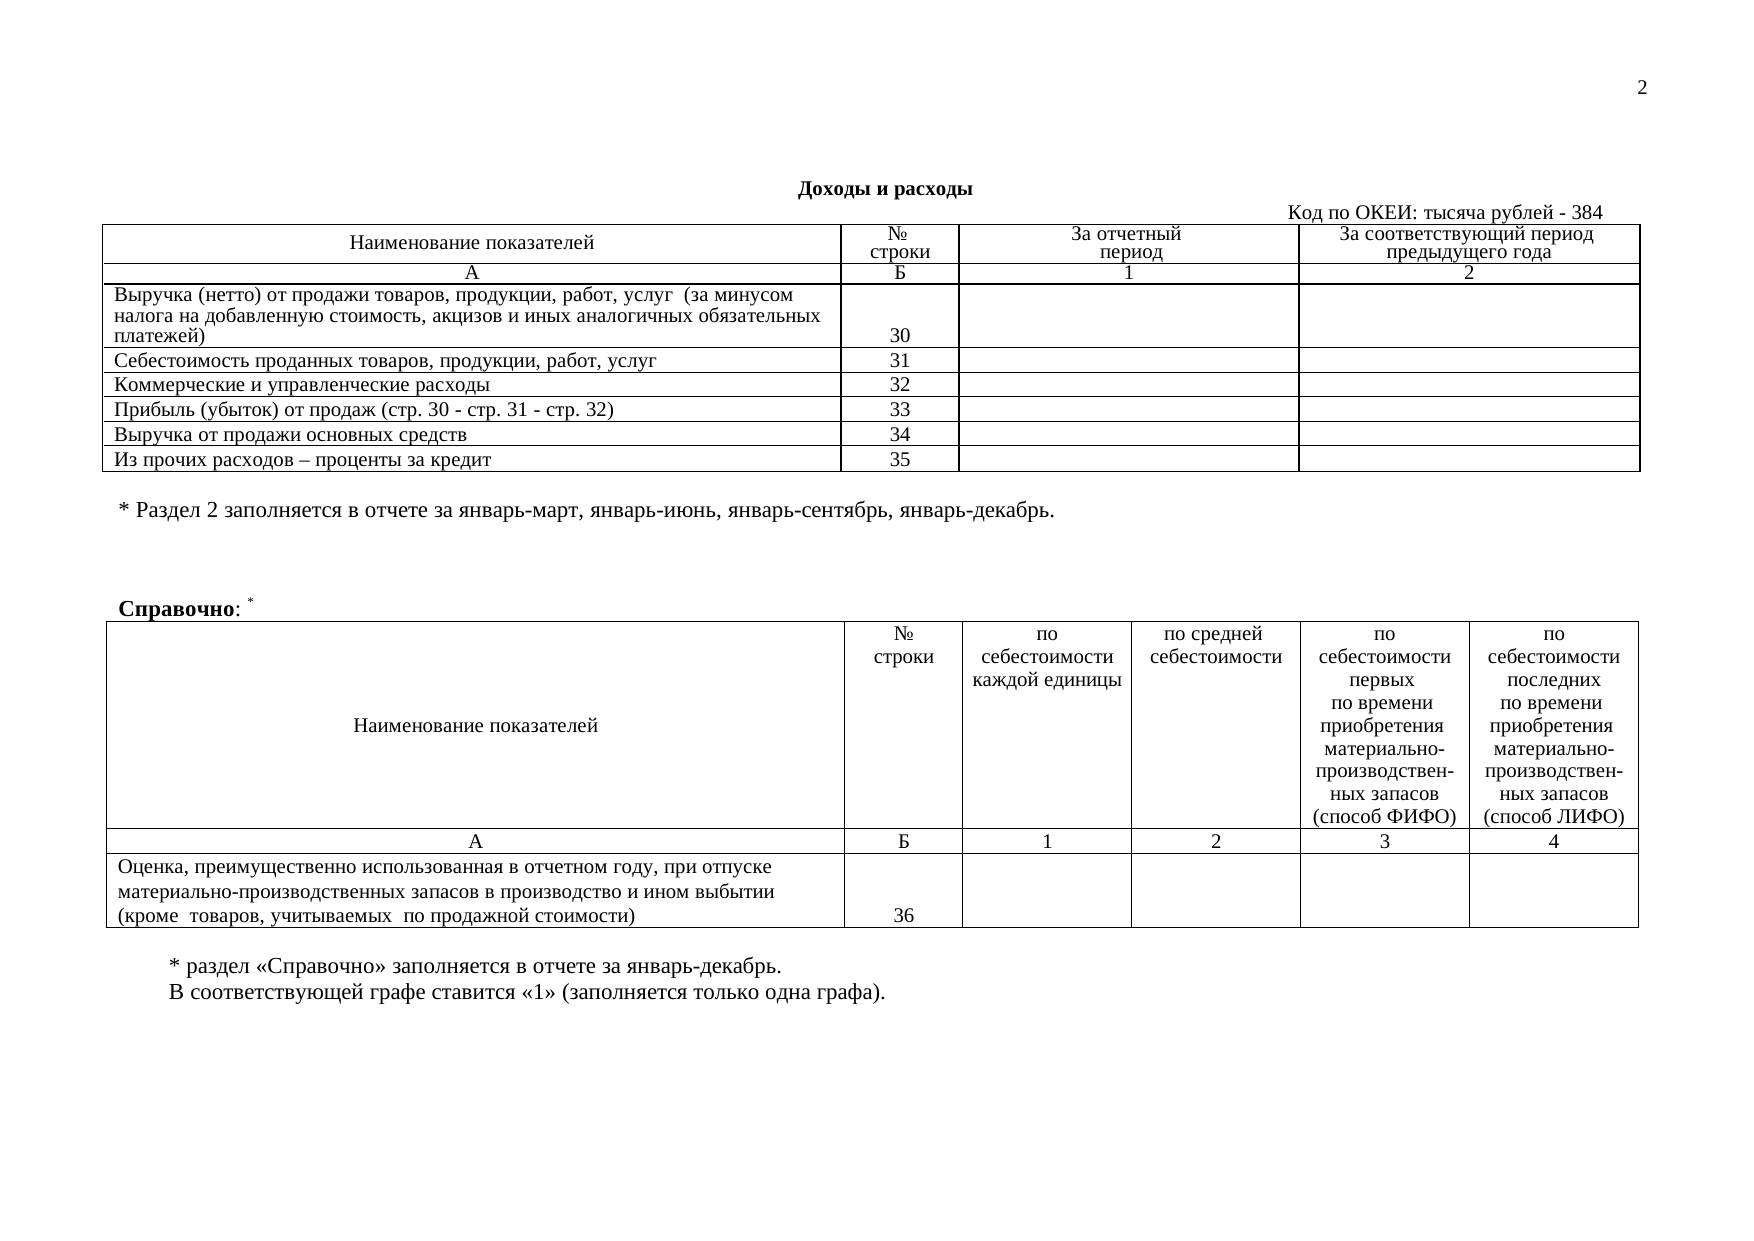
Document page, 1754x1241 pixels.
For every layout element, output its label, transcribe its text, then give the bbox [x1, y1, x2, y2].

table_cell Б [845, 829, 962, 853]
table_cell 1 [960, 264, 1298, 283]
table_cell Выручка (нетто) от продажи товаров, продукции, работ, услуг (за минусом налога на добавленную стоимость, акцизов и иных аналогичных обязательных платежей) [103, 284, 840, 347]
table_cell [960, 446, 1298, 471]
table_header по себестоимости последних по времени приобретения материально-производствен-ных запасов (способ ЛИФО) [1470, 622, 1638, 828]
table_cell [1300, 373, 1639, 396]
table_cell Оценка, преимущественно использованная в отчетном году, при отпуске материально-производственных запасов в производство и ином выбытии (кроме товаров, учитываемых по продажной стоимости) [107, 854, 844, 927]
table_cell 31 [842, 348, 958, 372]
table_cell Б [842, 264, 958, 283]
table_header № строки [842, 225, 958, 263]
text В соответствующей графе ставится «1» (заполняется только одна графа). [118, 978, 1648, 1005]
text Доходы и расходы [118, 179, 1648, 199]
table_header по средней себестоимости [1132, 622, 1300, 828]
table_cell 4 [1470, 829, 1638, 853]
table_cell [1301, 854, 1469, 927]
text Код по ОКЕИ: тысяча рублей - 384 [1243, 199, 1648, 224]
table_cell [960, 373, 1298, 396]
table_cell [1300, 446, 1639, 471]
table_cell [1300, 397, 1639, 421]
text * раздел «Справочно» заполняется в отчете за январь-декабрь. [118, 952, 1648, 978]
table_header Наименование показателей [107, 622, 844, 828]
table_header За соответствующий период предыдущего года [1300, 225, 1639, 263]
table_header по себестоимости каждой единицы [963, 622, 1131, 828]
table_cell [960, 422, 1298, 445]
table_cell [963, 854, 1131, 927]
table_cell [1300, 285, 1639, 347]
text Справочно: * [118, 594, 1648, 621]
table_cell [1470, 854, 1638, 927]
text * Раздел 2 заполняется в отчете за январь-март, январь-июнь, январь-сентябрь, январь-декабрь. [118, 496, 1648, 522]
table_cell 1 [963, 829, 1131, 853]
table_cell А [103, 264, 840, 283]
table_cell Себестоимость проданных товаров, продукции, работ, услуг [103, 348, 840, 372]
table_cell 36 [845, 854, 962, 927]
table_cell 2 [1300, 264, 1639, 283]
table_cell Из прочих расходов – проценты за кредит [103, 446, 840, 471]
table_cell А [107, 829, 844, 853]
table_cell [1132, 854, 1300, 927]
table_cell 35 [842, 446, 958, 471]
table_cell 2 [1132, 829, 1300, 853]
table_cell Коммерческие и управленческие расходы [103, 373, 840, 396]
table_cell 34 [842, 422, 958, 445]
table_cell 3 [1301, 829, 1469, 853]
table_cell Выручка от продажи основных средств [103, 422, 840, 445]
table_header Наименование показателей [103, 225, 840, 263]
table_header За отчетный период [960, 225, 1298, 263]
table_cell [1300, 422, 1639, 445]
table_header по себестоимости первых по времени приобретения материально-производствен-ных запасов (способ ФИФО) [1301, 622, 1469, 828]
table_cell [960, 348, 1298, 372]
table_cell 33 [842, 397, 958, 421]
table_cell [960, 285, 1298, 347]
table_cell [1300, 348, 1639, 372]
table_cell 30 [842, 285, 958, 347]
table_cell Прибыль (убыток) от продаж (стр. 30 - стр. 31 - стр. 32) [103, 397, 840, 421]
table_header № строки [845, 622, 962, 828]
table_cell [960, 397, 1298, 421]
table_cell 32 [842, 373, 958, 396]
